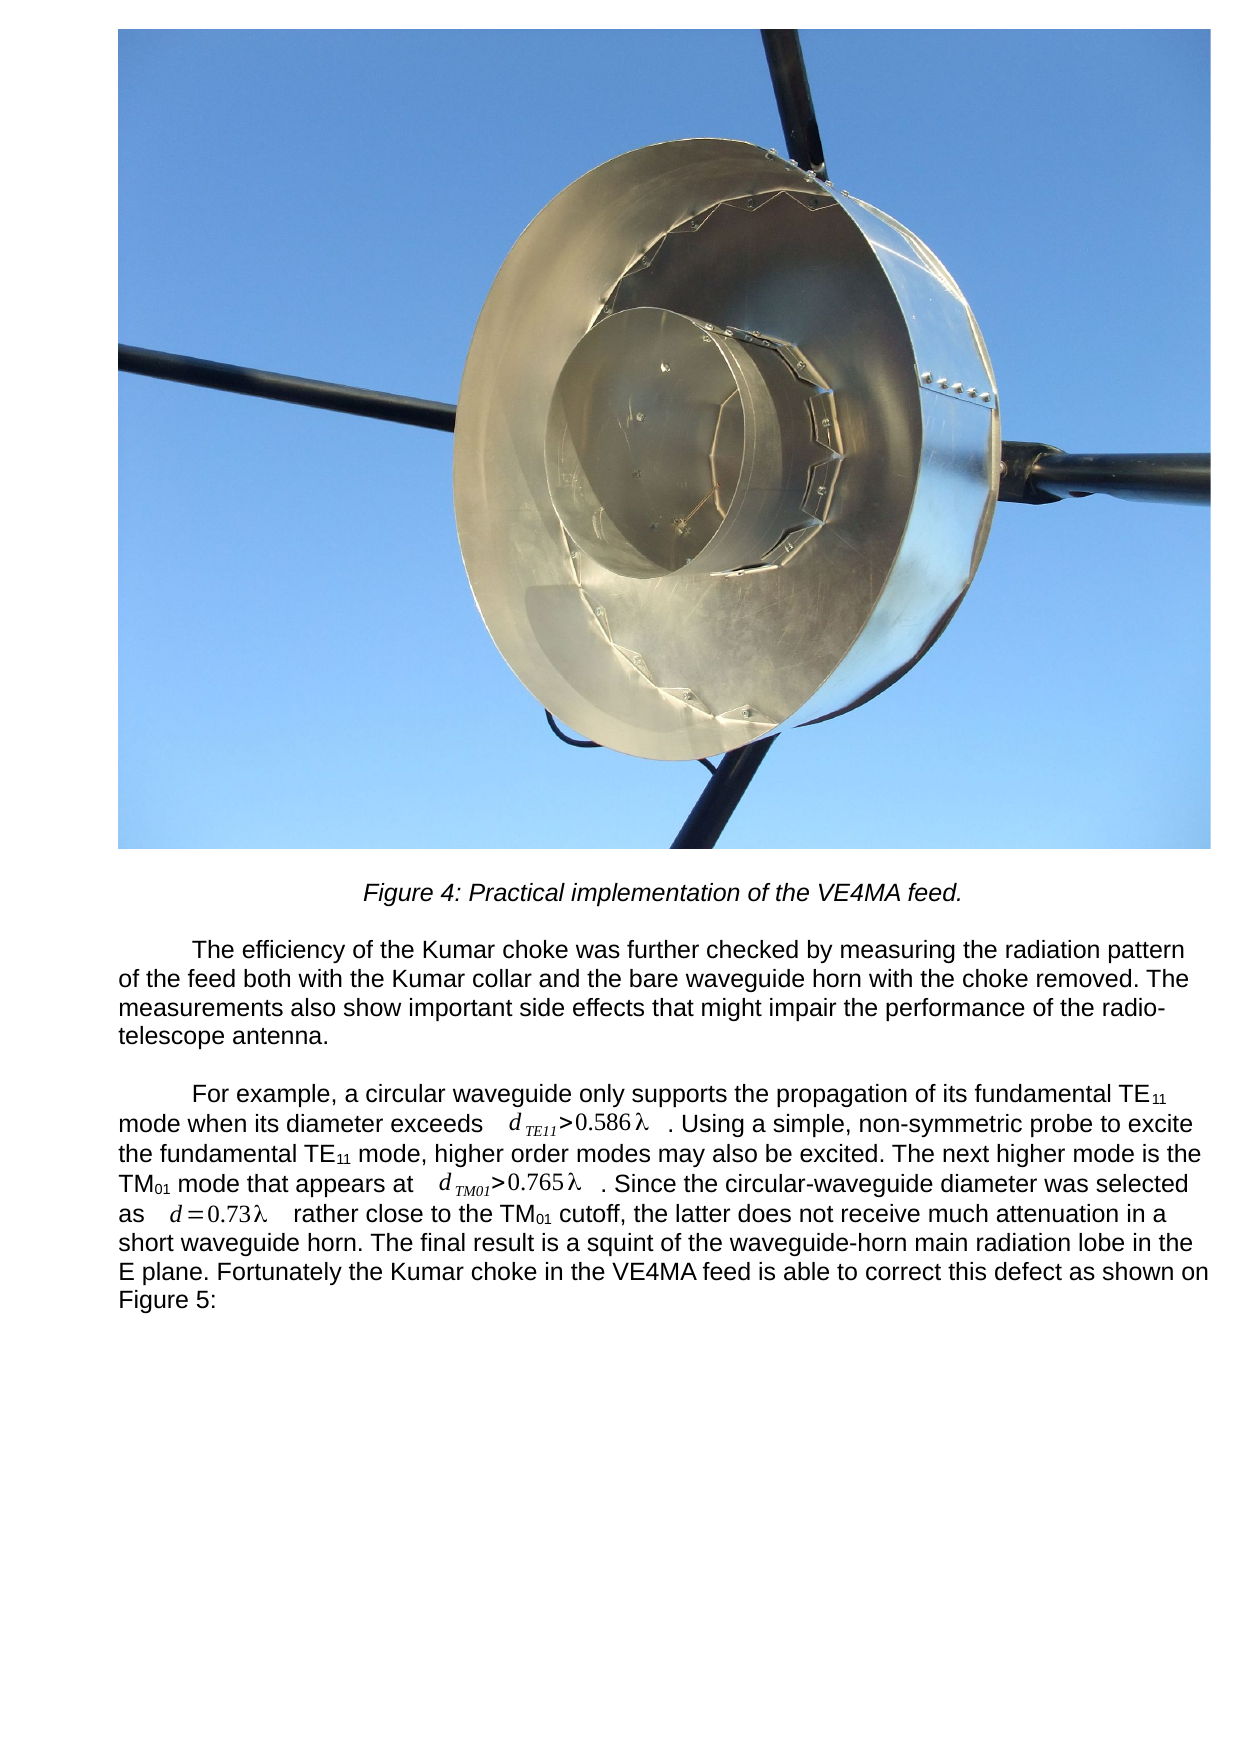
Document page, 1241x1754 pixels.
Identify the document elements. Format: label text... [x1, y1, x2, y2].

text Figure 4: Practical implementation of the VE4MA feed. [118, 878, 1211, 906]
text For example, a circular waveguide only supports the propagation of its fundamental TE11 mode when its diameter exceeds . Using a simple, non-symmetric probe to excite the fundamental TE11 mode, higher order modes may also be excited. The next higher mode is the TM01 mode that appears at . Since the circular-waveguide diameter was selected as rather close to the TM01 cutoff, the latter does not receive much attenuation in a short waveguide horn. The final result is a squint of the waveguide-horn main radiation lobe in the E plane. Fortunately the Kumar choke in the VE4MA feed is able to correct this defect as shown on Figure 5: [118, 1079, 1211, 1314]
picture [118, 29, 1211, 849]
text The efficiency of the Kumar choke was further checked by measuring the radiation pattern of the feed both with the Kumar collar and the bare waveguide horn with the choke removed. The measurements also show important side effects that might impair the performance of the radio-telescope antenna. [118, 935, 1211, 1050]
